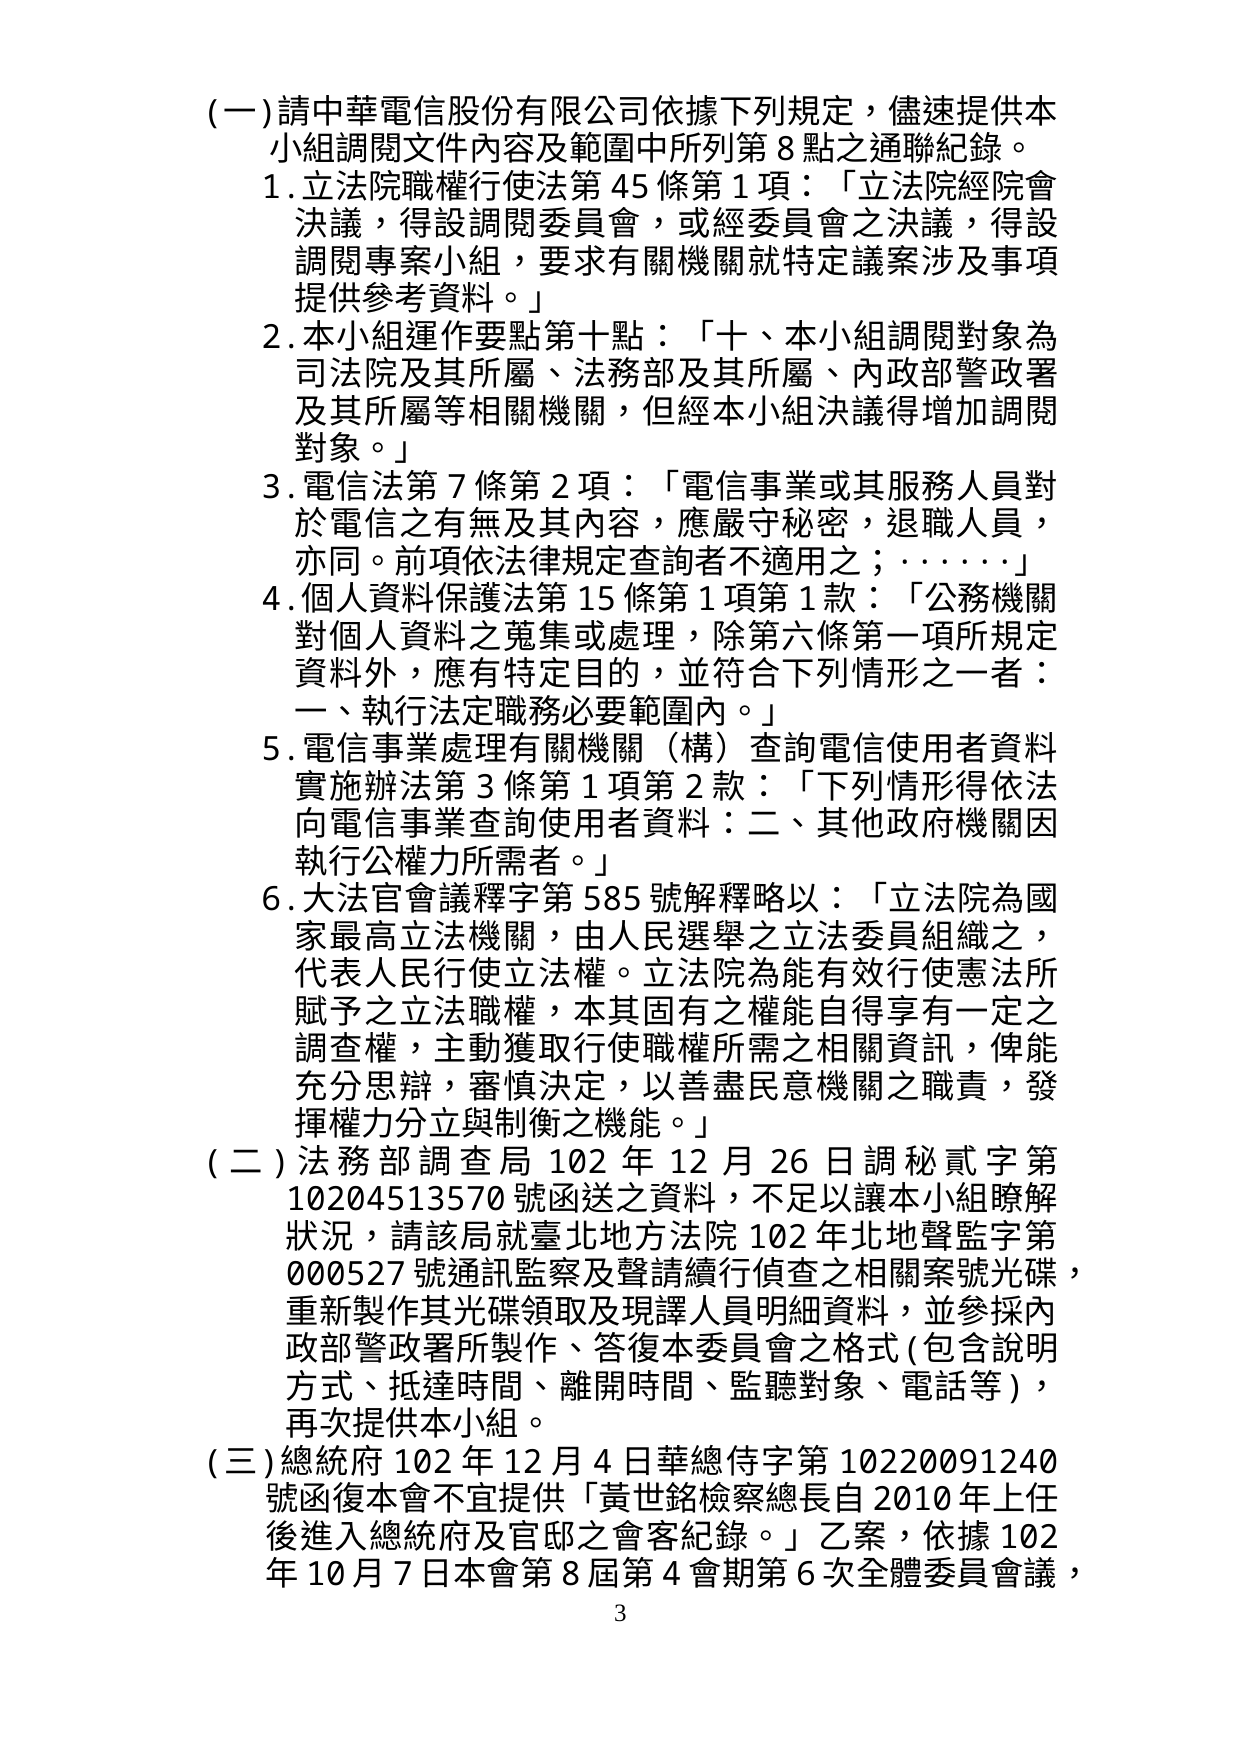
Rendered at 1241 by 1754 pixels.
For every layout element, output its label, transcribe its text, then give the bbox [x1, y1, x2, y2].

text 3.電信法第7條第2項：「電信事業或其服務人員對於電信之有無及其內容，應嚴守秘密，退職人員，亦同。前項依法律規定查詢者不適用之；······」 [261, 468, 1059, 581]
text (一)請中華電信股份有限公司依據下列規定，儘速提供本小組調閱文件內容及範圍中所列第8點之通聯紀錄。 [202, 93, 1059, 168]
text (二)法務部調查局102年12月26日調秘貳字第10204513570號函送之資料，不足以讓本小組瞭解狀況，請該局就臺北地方法院102年北地聲監字第000527號通訊監察及聲請續行偵查之相關案號光碟，重新製作其光碟領取及現譯人員明細資料，並參採內政部警政署所製作、答復本委員會之格式(包含說明方式、抵達時間、離開時間、監聽對象、電話等)，再次提供本小組。 [202, 1143, 1059, 1443]
text 2.本小組運作要點第十點：「十、本小組調閱對象為司法院及其所屬、法務部及其所屬、內政部警政署及其所屬等相關機關，但經本小組決議得增加調閱對象。」 [261, 318, 1059, 468]
text 5.電信事業處理有關機關（構）查詢電信使用者資料實施辦法第3條第1項第2款：「下列情形得依法向電信事業查詢使用者資料：二、其他政府機關因執行公權力所需者。」 [261, 731, 1059, 881]
text 4.個人資料保護法第15條第1項第1款：「公務機關對個人資料之蒐集或處理，除第六條第一項所規定資料外，應有特定目的，並符合下列情形之一者：一、執行法定職務必要範圍內。」 [261, 581, 1059, 731]
text (三)總統府102年12月4日華總侍字第10220091240號函復本會不宜提供「黃世銘檢察總長自2010年上任後進入總統府及官邸之會客紀錄。」乙案，依據102年10月7日本會第8屆第4會期第6次全體委員會議，陳委員其邁質詢黃檢察總長世銘時，黃檢察總長曾答應願意提供通聯紀錄等資料之意旨，本小組將予以引述再次行文總統府提供。 [202, 1443, 1059, 1593]
text 1.立法院職權行使法第45條第1項：「立法院經院會決議，得設調閱委員會，或經委員會之決議，得設調閱專案小組，要求有關機關就特定議案涉及事項提供參考資料。」 [261, 168, 1059, 318]
text 6.大法官會議釋字第585號解釋略以：「立法院為國家最高立法機關，由人民選舉之立法委員組織之，代表人民行使立法權。立法院為能有效行使憲法所賦予之立法職權，本其固有之權能自得享有一定之調查權，主動獲取行使職權所需之相關資訊，俾能充分思辯，審慎決定，以善盡民意機關之職責，發揮權力分立與制衡之機能。」 [261, 881, 1059, 1143]
